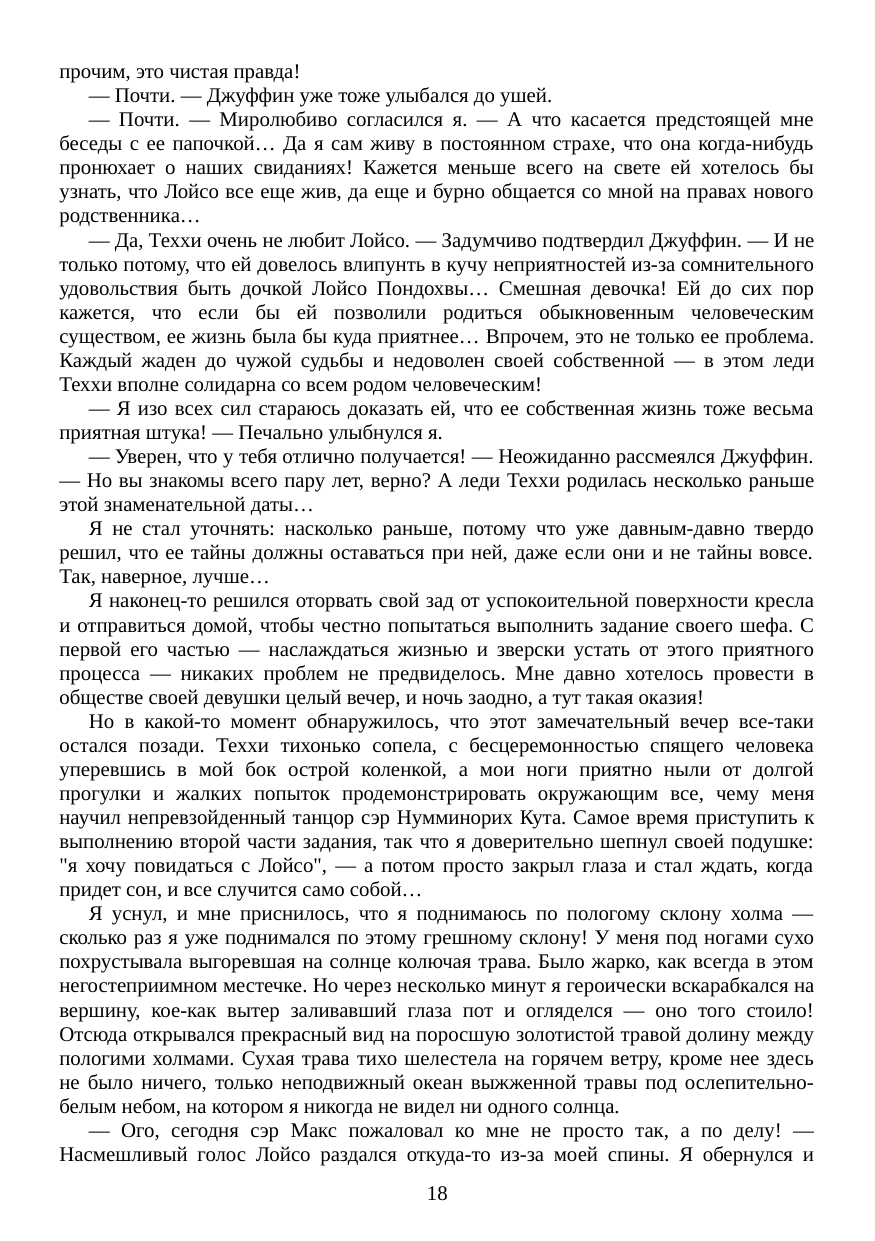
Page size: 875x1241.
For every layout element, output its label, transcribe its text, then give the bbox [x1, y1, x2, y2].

text — Я изо всех сил стараюсь доказать ей, что ее собственная жизнь тоже весьма приятная штука! — Печально улыбнулся я. [59, 396, 815, 444]
text Я наконец-то решился оторвать свой зад от успокоительной поверхности кресла и отправиться домой, чтобы честно попытаться выполнить задание своего шефа. С первой его частью — наслаждаться жизнью и зверски устать от этого приятного процесса — никаких проблем не предвиделось. Мне давно хотелось провести в обществе своей девушки целый вечер, и ночь заодно, а тут такая оказия! [59, 588, 815, 709]
text Я не стал уточнять: насколько раньше, потому что уже давным-давно твердо решил, что ее тайны должны оставаться при ней, даже если они и не тайны вовсе. Так, наверное, лучше… [59, 516, 815, 588]
text — Почти. — Джуффин уже тоже улыбался до ушей. [59, 83, 815, 107]
text — Почти. — Миролюбиво согласился я. — А что касается предстоящей мне беседы с ее папочкой… Да я сам живу в постоянном страхе, что она когда-нибудь пронюхает о наших свиданиях! Кажется меньше всего на свете ей хотелось бы узнать, что Лойсо все еще жив, да еще и бурно общается со мной на правах нового родственника… [59, 107, 815, 227]
text — Ого, сегодня сэр Макс пожаловал ко мне не просто так, а по делу! — Насмешливый голос Лойсо раздался откуда-то из-за моей спины. Я обернулся и [59, 1118, 815, 1166]
text Я уснул, и мне приснилось, что я поднимаюсь по пологому склону холма — сколько раз я уже поднимался по этому грешному склону! У меня под ногами сухо похрустывала выгоревшая на солнце колючая трава. Было жарко, как всегда в этом негостеприимном местечке. Но через несколько минут я героически вскарабкался на вершину, кое-как вытер заливавший глаза пот и огляделся — оно того стоило! Отсюда открывался прекрасный вид на поросшую золотистой травой долину между пологими холмами. Сухая трава тихо шелестела на горячем ветру, кроме нее здесь не было ничего, только неподвижный океан выжженной травы под ослепительно-белым небом, на котором я никогда не видел ни одного солнца. [59, 901, 815, 1118]
text — Уверен, что у тебя отлично получается! — Неожиданно рассмеялся Джуффин. — Но вы знакомы всего пару лет, верно? А леди Теххи родилась несколько раньше этой знаменательной даты… [59, 444, 815, 516]
text Но в какой-то момент обнаружилось, что этот замечательный вечер все-таки остался позади. Теххи тихонько сопела, с бесцеремонностью спящего человека уперевшись в мой бок острой коленкой, а мои ноги приятно ныли от долгой прогулки и жалких попыток продемонстрировать окружающим все, чему меня научил непревзойденный танцор сэр Нумминорих Кута. Самое время приступить к выполнению второй части задания, так что я доверительно шепнул своей подушке: "я хочу повидаться с Лойсо", — а потом просто закрыл глаза и стал ждать, когда придет сон, и все случится само собой… [59, 709, 815, 901]
text — Да, Теххи очень не любит Лойсо. — Задумчиво подтвердил Джуффин. — И не только потому, что ей довелось влипунть в кучу неприятностей из-за сомнительного удовольствия быть дочкой Лойсо Пондохвы… Смешная девочка! Ей до сих пор кажется, что если бы ей позволили родиться обыкновенным человеческим существом, ее жизнь была бы куда приятнее… Впрочем, это не только ее проблема. Каждый жаден до чужой судьбы и недоволен своей собственной — в этом леди Теххи вполне солидарна со всем родом человеческим! [59, 227, 815, 396]
text прочим, это чистая правда! [59, 59, 815, 83]
